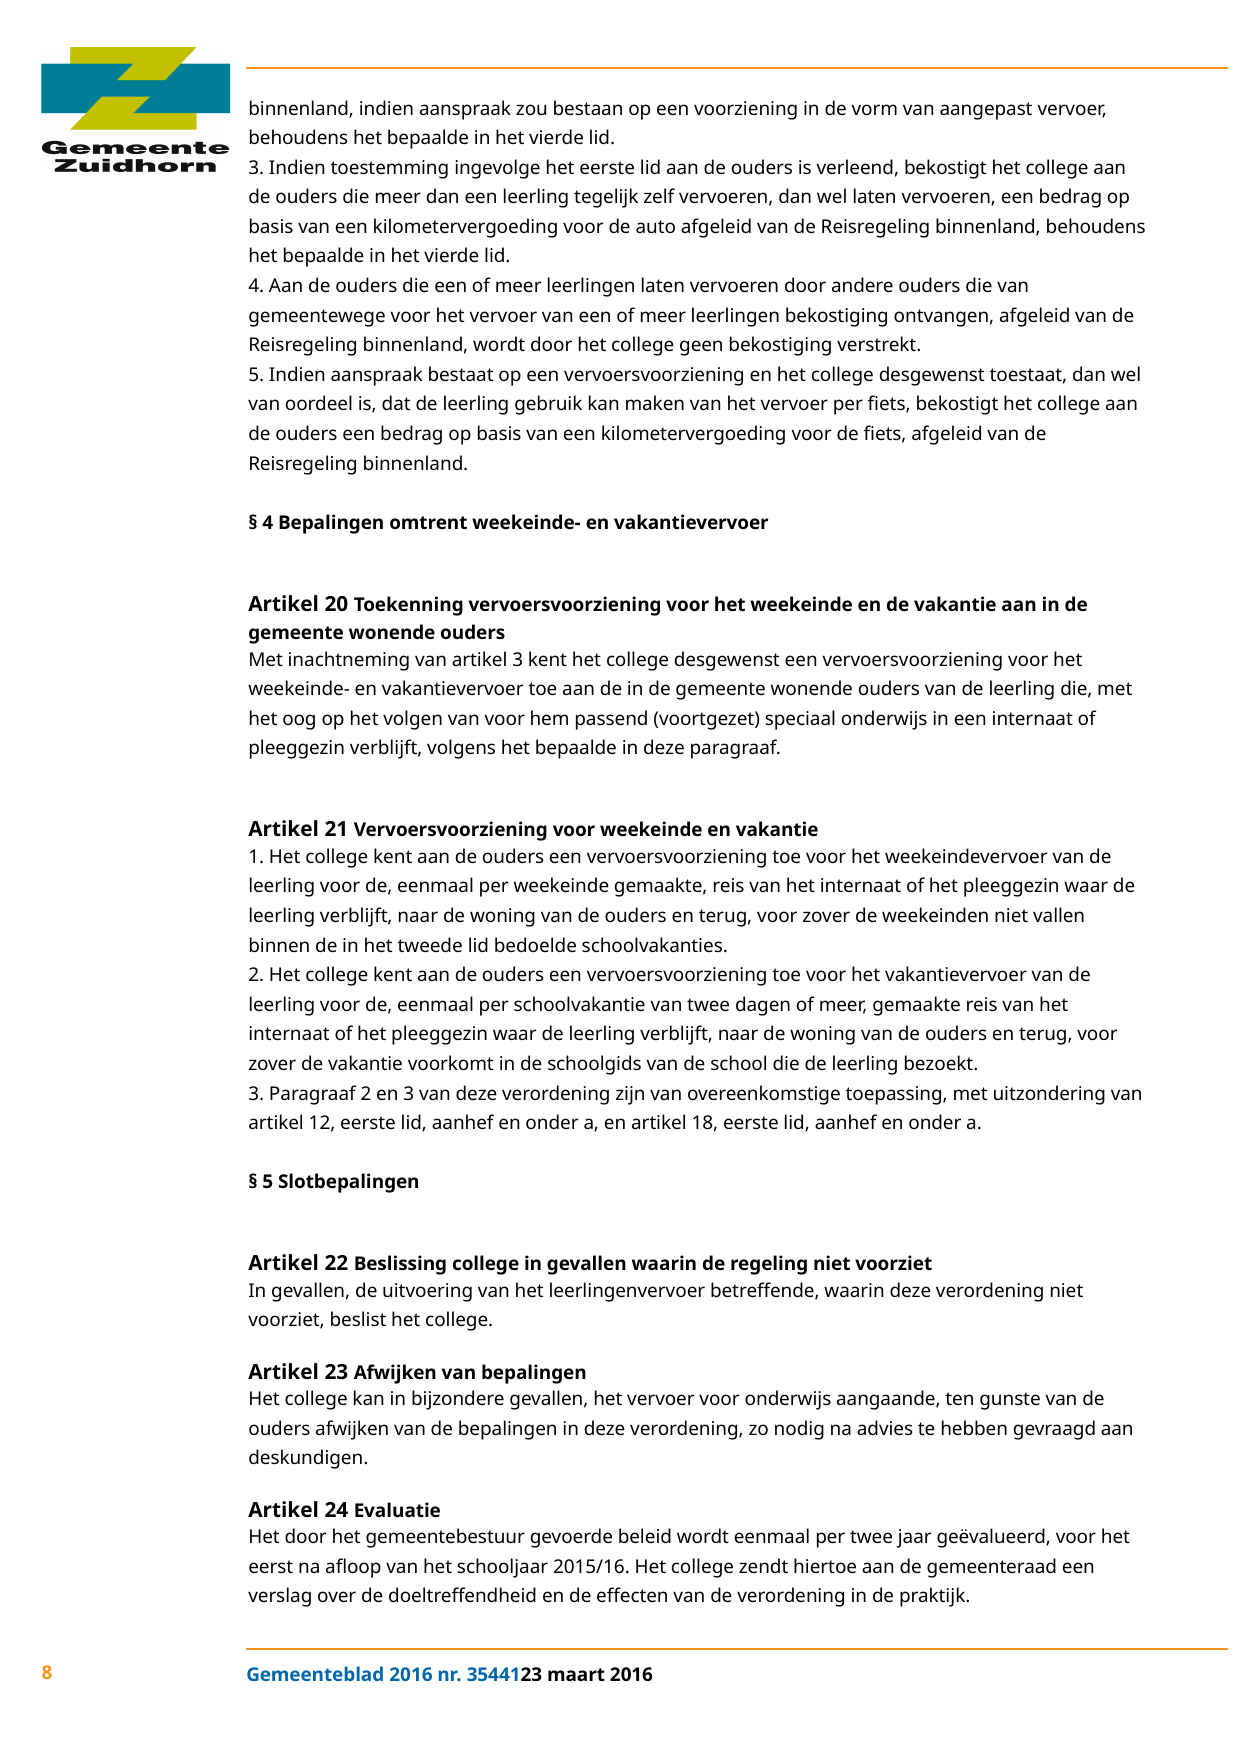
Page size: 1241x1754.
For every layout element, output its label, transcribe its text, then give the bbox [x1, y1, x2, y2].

text 2. Het college kent aan de ouders een vervoersvoorziening toe voor het vakantievervoer van de leerling voor de, eenmaal per schoolvakantie van twee dagen of meer, gemaakte reis van het internaat of het pleeggezin waar de leerling verblijft, naar de woning van de ouders en terug, voor zover de vakantie voorkomt in de schoolgids van de school die de leerling bezoekt. [248, 961, 1152, 1076]
text Het door het gemeentebestuur gevoerde beleid wordt eenmaal per twee jaar geëvalueerd, voor het eerst na afloop van het schooljaar 2015/16. Het college zendt hiertoe aan de gemeenteraad een verslag over de doeltreffendheid en de effecten van de verordening in de praktijk. [248, 1523, 1152, 1608]
text 4. Aan de ouders die een of meer leerlingen laten vervoeren door andere ouders die van gemeentewege voor het vervoer van een of meer leerlingen bekostiging ontvangen, afgeleid van de Reisregeling binnenland, wordt door het college geen bekostiging verstrekt. [248, 272, 1152, 357]
text 1. Het college kent aan de ouders een vervoersvoorziening toe voor het weekeindevervoer van de leerling voor de, eenmaal per weekeinde gemaakte, reis van het internaat of het pleeggezin waar de leerling verblijft, naar de woning van de ouders en terug, voor zover de weekeinden niet vallen binnen de in het tweede lid bedoelde schoolvakanties. [248, 843, 1152, 957]
text In gevallen, de uitvoering van het leerlingenvervoer betreffende, waarin deze verordening niet voorziet, beslist het college. [248, 1277, 1152, 1332]
text Met inachtneming van artikel 3 kent het college desgewenst een vervoersvoorziening voor het weekeinde- en vakantievervoer toe aan de in de gemeente wonende ouders van de leerling die, met het oog op het volgen van voor hem passend (voortgezet) speciaal onderwijs in een internaat of pleeggezin verblijft, volgens het bepaalde in deze paragraaf. [248, 646, 1152, 760]
text Artikel 24 Evaluatie [248, 1495, 1152, 1523]
text 3. Paragraaf 2 en 3 van deze verordening zijn van overeenkomstige toepassing, met uitzondering van artikel 12, eerste lid, aanhef en onder a, en artikel 18, eerste lid, aanhef en onder a. [248, 1080, 1152, 1135]
text § 5 Slotbepalingen [248, 1168, 1152, 1194]
text Artikel 23 Afwijken van bepalingen [248, 1357, 1152, 1385]
text 3. Indien toestemming ingevolge het eerste lid aan de ouders is verleend, bekostigt het college aan de ouders die meer dan een leerling tegelijk zelf vervoeren, dan wel laten vervoeren, een bedrag op basis van een kilometervergoeding voor de auto afgeleid van de Reisregeling binnenland, behoudens het bepaalde in het vierde lid. [248, 154, 1152, 268]
text 5. Indien aanspraak bestaat op een vervoersvoorziening en het college desgewenst toestaat, dan wel van oordeel is, dat de leerling gebruik kan maken van het vervoer per fiets, bekostigt het college aan de ouders een bedrag op basis van een kilometervergoeding voor de fiets, afgeleid van de Reisregeling binnenland. [248, 361, 1152, 476]
text Artikel 21 Vervoersvoorziening voor weekeinde en vakantie [248, 814, 1152, 843]
text Het college kan in bijzondere gevallen, het vervoer voor onderwijs aangaande, ten gunste van de ouders afwijken van de bepalingen in deze verordening, zo nodig na advies te hebben gevraagd aan deskundigen. [248, 1385, 1152, 1470]
text Artikel 20 Toekenning vervoersvoorziening voor het weekeinde en de vakantie aan in de gemeente wonende ouders [248, 589, 1152, 646]
text § 4 Bepalingen omtrent weekeinde- en vakantievervoer [248, 509, 1152, 535]
text binnenland, indien aanspraak zou bestaan op een voorziening in de vorm van aangepast vervoer, behoudens het bepaalde in het vierde lid. [248, 95, 1152, 150]
text Artikel 22 Beslissing college in gevallen waarin de regeling niet voorziet [248, 1248, 1152, 1277]
picture [41, 47, 231, 172]
